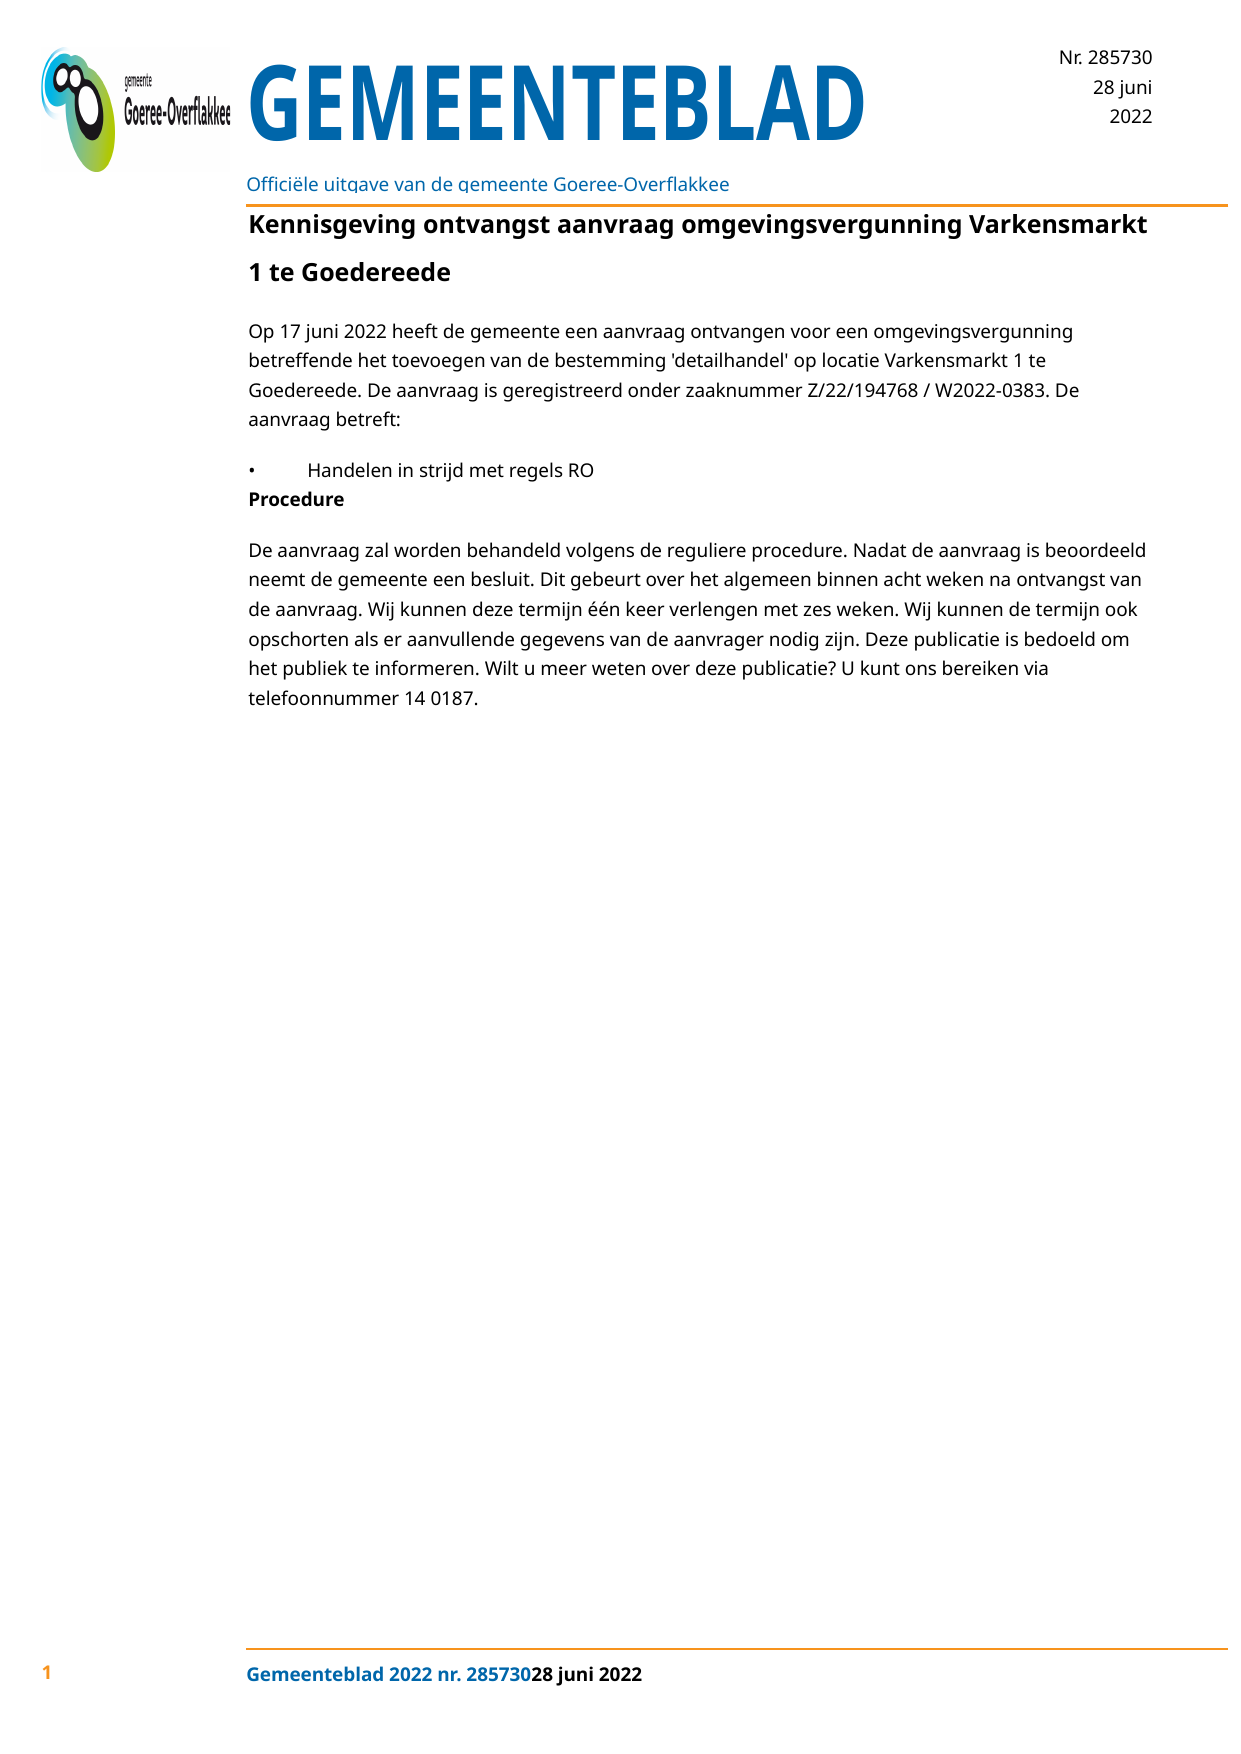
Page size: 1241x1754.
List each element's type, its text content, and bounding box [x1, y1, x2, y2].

list Handelen in strijd met regels RO [248, 457, 1152, 483]
text De aanvraag zal worden behandeld volgens de reguliere procedure. Nadat de aanvraag is beoordeeld neemt de gemeente een besluit. Dit gebeurt over het algemeen binnen acht weken na ontvangst van de aanvraag. Wij kunnen deze termijn één keer verlengen met zes weken. Wij kunnen de termijn ook opschorten als er aanvullende gegevens van de aanvrager nodig zijn. Deze publicatie is bedoeld om het publiek te informeren. Wilt u meer weten over deze publicatie? U kunt ons bereiken via telefoonnummer 14 0187. [248, 537, 1152, 711]
picture [41, 47, 231, 172]
text Kennisgeving ontvangst aanvraag omgevingsvergunning Varkensmarkt 1 te Goedereede [248, 207, 1152, 288]
text Op 17 juni 2022 heeft de gemeente een aanvraag ontvangen voor een omgevingsvergunning betreffende het toevoegen van de bestemming 'detailhandel' op locatie Varkensmarkt 1 te Goedereede. De aanvraag is geregistreerd onder zaaknummer Z/22/194768 / W2022-0383. De aanvraag betreft: [248, 318, 1152, 432]
text Procedure [248, 487, 1152, 512]
